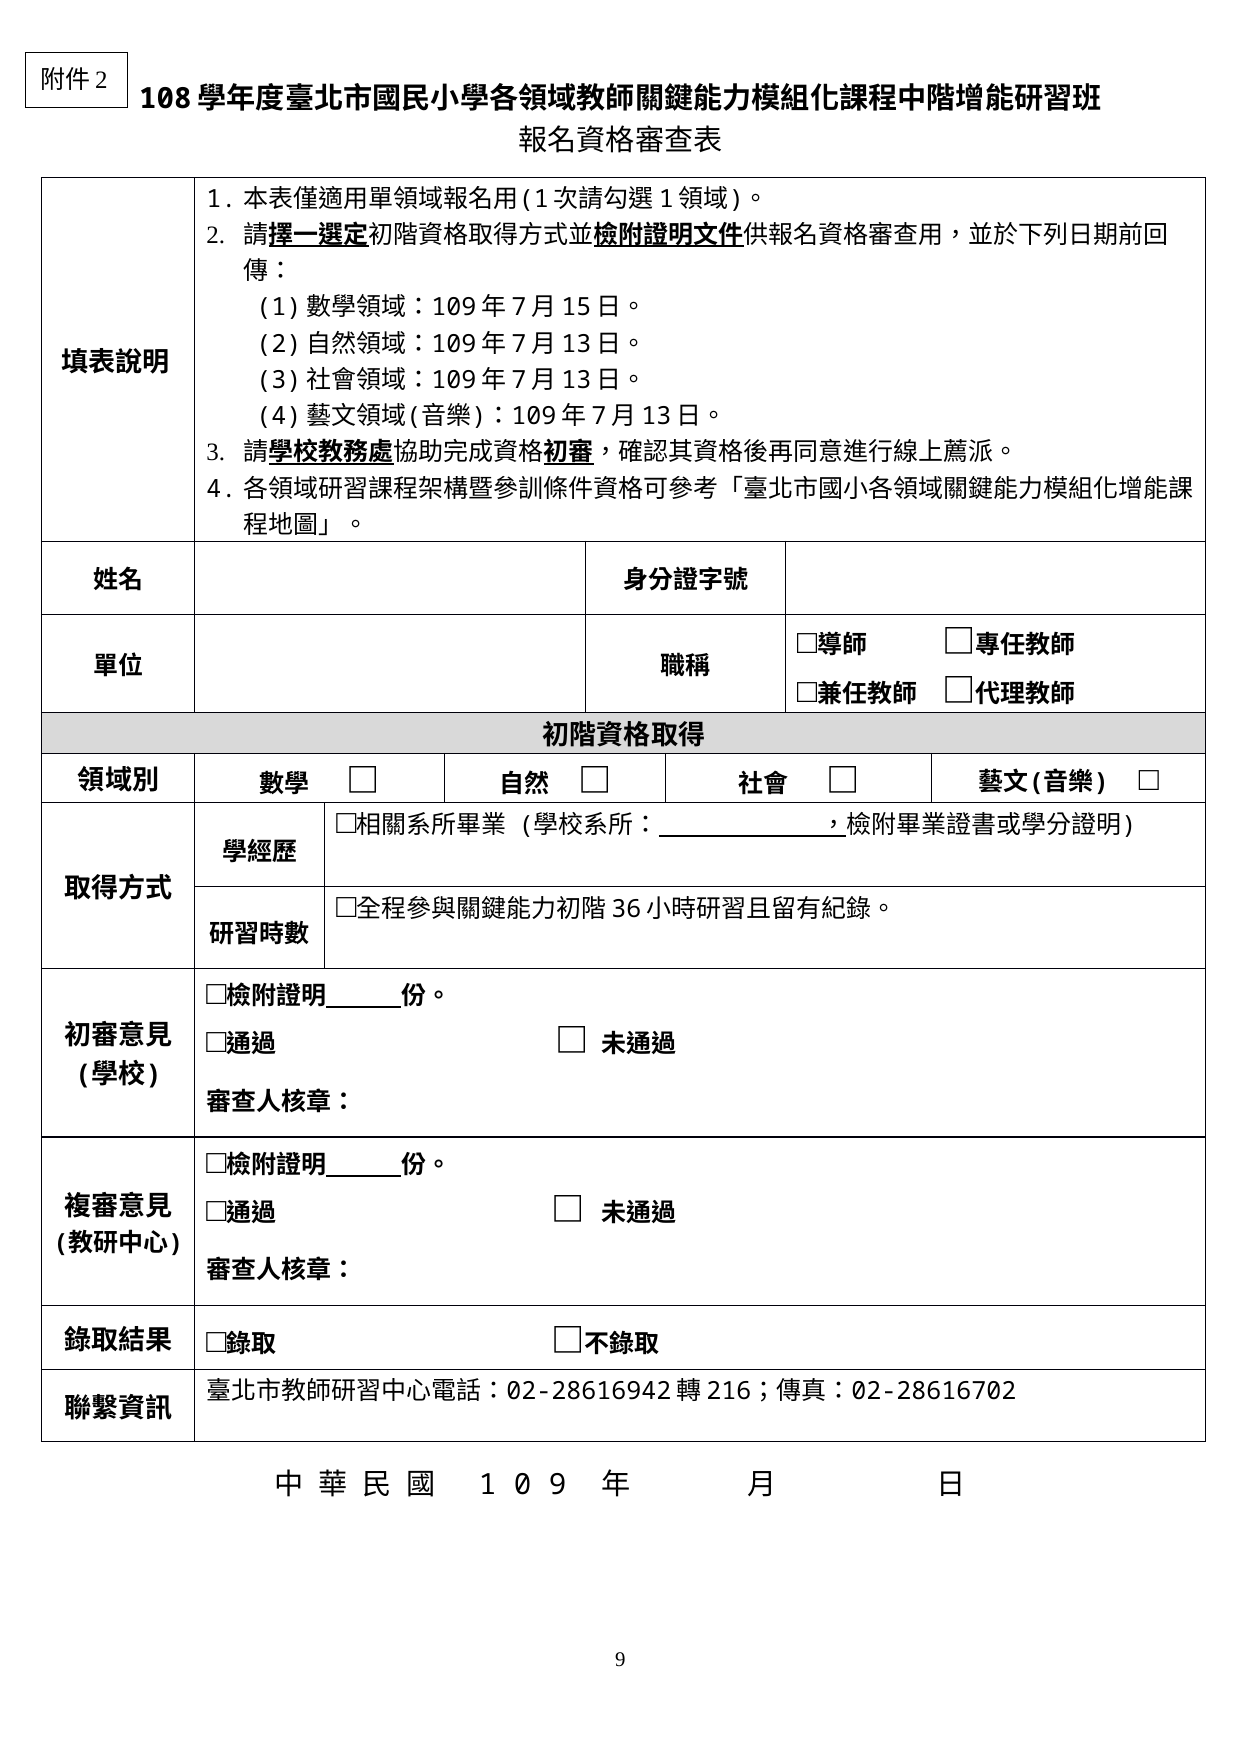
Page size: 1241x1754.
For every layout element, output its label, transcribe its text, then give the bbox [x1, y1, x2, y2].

table_cell 錄取結果 [42, 1306, 194, 1369]
table_cell □導師 □專任教師 □兼任教師 □代理教師 [786, 615, 1205, 712]
table_cell □錄取 □不錄取 [195, 1306, 1205, 1369]
table_cell 研習時數 [195, 887, 324, 968]
table_header 填表說明 [42, 178, 194, 541]
table_cell 藝文(音樂) □ [932, 754, 1205, 802]
table_cell □相關系所畢業 (學校系所： ，檢附畢業證書或學分證明) [325, 803, 1205, 886]
table_cell 領域別 [42, 754, 194, 802]
table_cell 學經歷 [195, 803, 324, 886]
table_cell 職稱 [586, 615, 785, 712]
table_cell 取得方式 [42, 803, 194, 968]
table_cell 複審意見 (教研中心) [42, 1138, 194, 1305]
text 報名資格審查表 [75, 117, 1165, 158]
table_cell 聯繫資訊 [42, 1370, 194, 1441]
table_header 本表僅適用單領域報名用(1次請勾選1領域)。 請擇一選定初階資格取得方式並檢附證明文件供報名資格審查用，並於下列日期前回傳： 數學領域：109年7月15日。 自然領域：109年7月13日。 社會領域：109年7月13日。 藝文領域(音樂)：109年7月13日。 請學校教務處協助完成資格初審，確認其資格後再同意進行線上薦派。 各領域研習課程架構暨參訓條件資格可參考「臺北市國小各領域關鍵能力模組化增能課程地圖」。 [195, 178, 1205, 541]
table_cell 單位 [42, 615, 194, 712]
table_cell □全程參與關鍵能力初階36小時研習且留有紀錄。 [325, 887, 1205, 968]
table_cell 數學 □ [195, 754, 444, 802]
table_cell 臺北市教師研習中心電話：02-28616942轉216；傳真：02-28616702 [195, 1370, 1205, 1441]
text 108學年度臺北市國民小學各領域教師關鍵能力模組化課程中階增能研習班 [26, 53, 127, 107]
table_cell [786, 542, 1205, 614]
table_cell [195, 615, 585, 712]
table_cell 初審意見 (學校) [42, 969, 194, 1136]
text 108學年度臺北市國民小學各領域教師關鍵能力模組化課程中階增能研習班 [75, 75, 1165, 117]
table_cell 自然 □ [445, 754, 665, 802]
table_cell 初階資格取得 [42, 713, 1205, 753]
text 中 華 民 國 1 0 9 年 月 日 [75, 1460, 1165, 1503]
table_cell [195, 542, 585, 614]
text 附件2 [40, 59, 112, 96]
table_cell □檢附證明 份。 □通過 □ 未通過 審查人核章： [195, 1138, 1205, 1305]
table_cell 身分證字號 [586, 542, 785, 614]
table_cell 姓名 [42, 542, 194, 614]
table_cell □檢附證明 份。 □通過 □ 未通過 審查人核章： [195, 969, 1205, 1136]
table_cell 社會 □ [666, 754, 931, 802]
